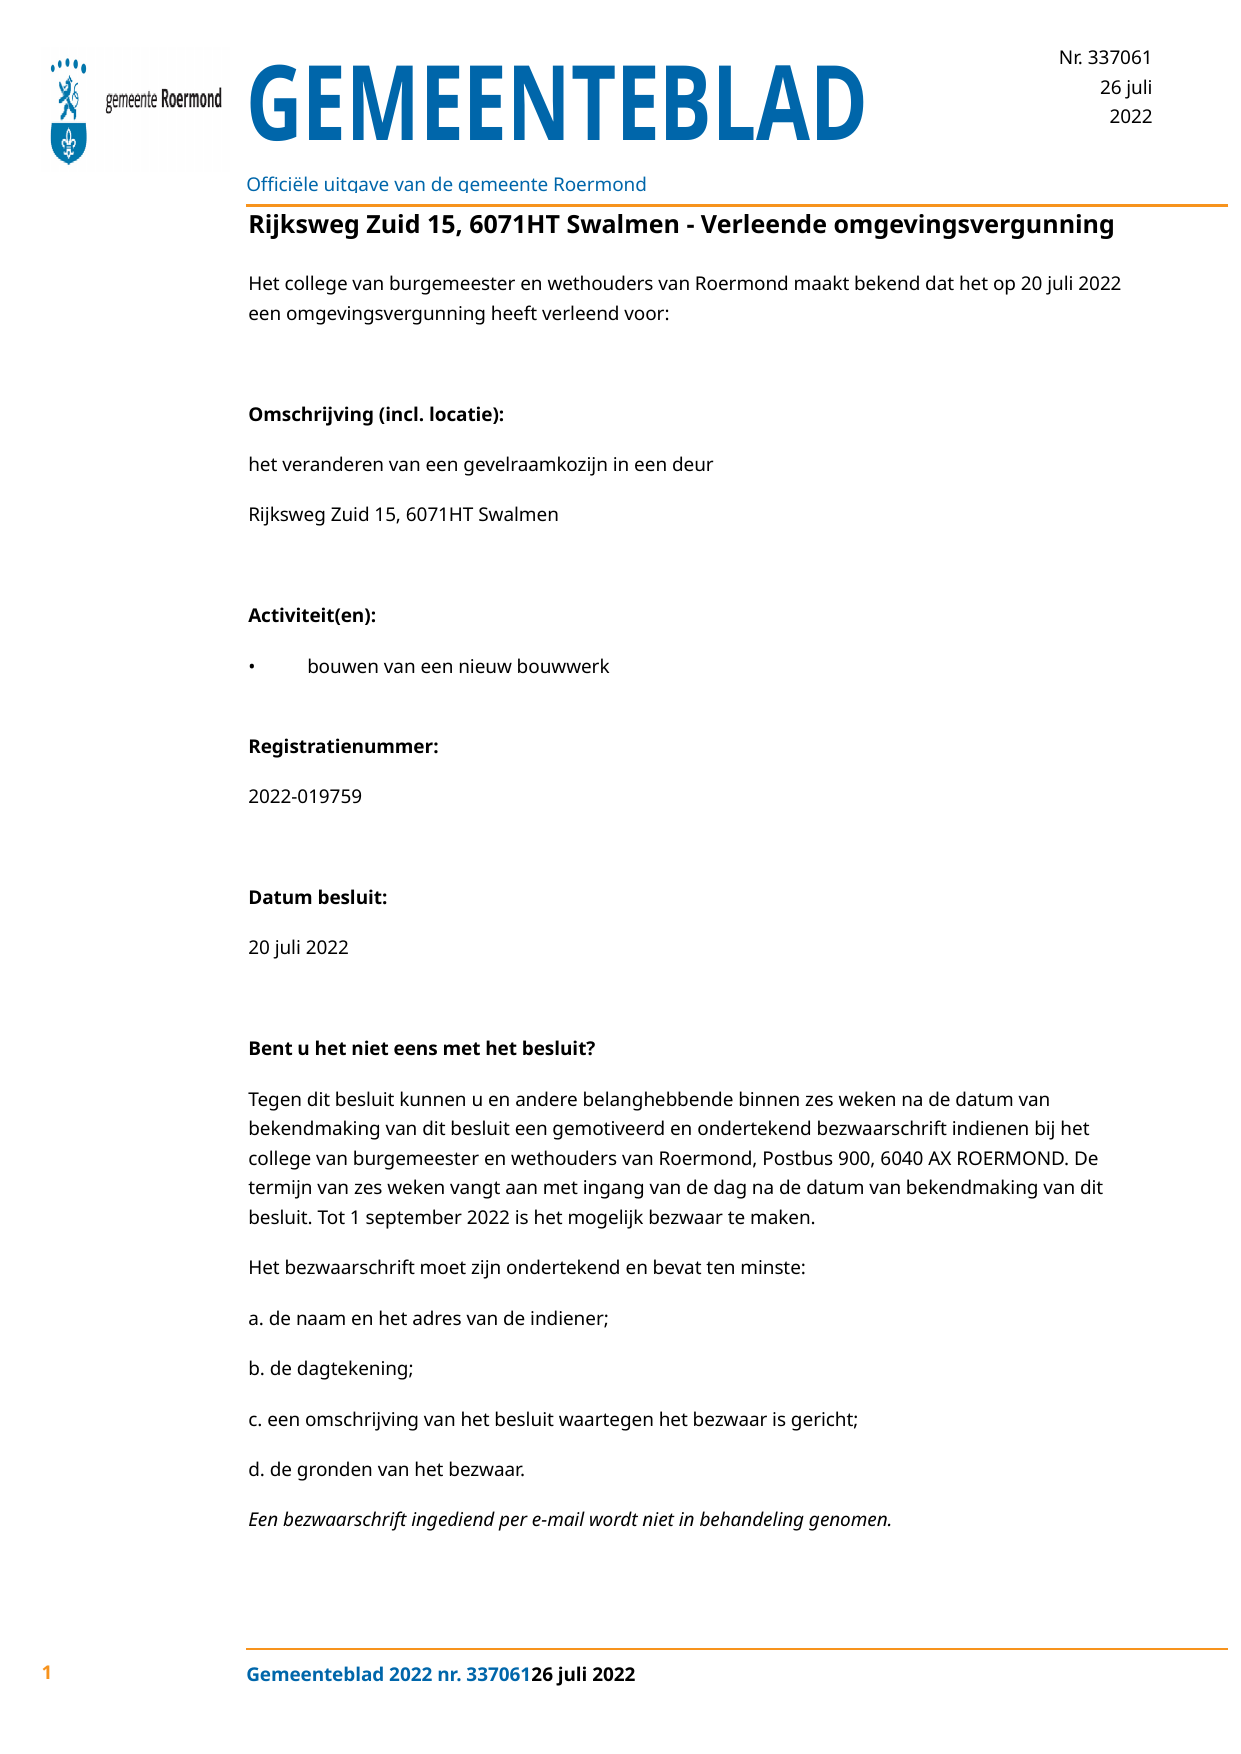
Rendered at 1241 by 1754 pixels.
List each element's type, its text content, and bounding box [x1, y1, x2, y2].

text Het college van burgemeester en wethouders van Roermond maakt bekend dat het op 20 juli 2022 een omgevingsvergunning heeft verleend voor: [248, 270, 1152, 326]
text a. de naam en het adres van de indiener; [248, 1305, 1152, 1331]
text het veranderen van een gevelraamkozijn in een deur [248, 451, 1152, 477]
text Bent u het niet eens met het besluit? [248, 1035, 1152, 1061]
text b. de dagtekening; [248, 1355, 1152, 1381]
picture [41, 47, 231, 172]
text Omschrijving (incl. locatie): [248, 401, 1152, 426]
text Datum besluit: [248, 884, 1152, 910]
text Activiteit(en): [248, 602, 1152, 628]
list bouwen van een nieuw bouwwerk [248, 653, 1152, 678]
text d. de gronden van het bezwaar. [248, 1456, 1152, 1482]
text Registratienummer: [248, 733, 1152, 758]
text 2022-019759 [248, 783, 1152, 809]
text Rijksweg Zuid 15, 6071HT Swalmen [248, 502, 1152, 527]
text c. een omschrijving van het besluit waartegen het bezwaar is gericht; [248, 1406, 1152, 1431]
text 20 juli 2022 [248, 934, 1152, 960]
text Het bezwaarschrift moet zijn ondertekend en bevat ten minste: [248, 1254, 1152, 1280]
text Tegen dit besluit kunnen u en andere belanghebbende binnen zes weken na de datum van bekendmaking van dit besluit een gemotiveerd en ondertekend bezwaarschrift indienen bij het college van burgemeester en wethouders van Roermond, Postbus 900, 6040 AX ROERMOND. De termijn van zes weken vangt aan met ingang van de dag na de datum van bekendmaking van dit besluit. Tot 1 september 2022 is het mogelijk bezwaar te maken. [248, 1086, 1152, 1230]
text Een bezwaarschrift ingediend per e-mail wordt niet in behandeling genomen. [248, 1507, 1152, 1532]
text Rijksweg Zuid 15, 6071HT Swalmen - Verleende omgevingsvergunning [248, 207, 1152, 241]
